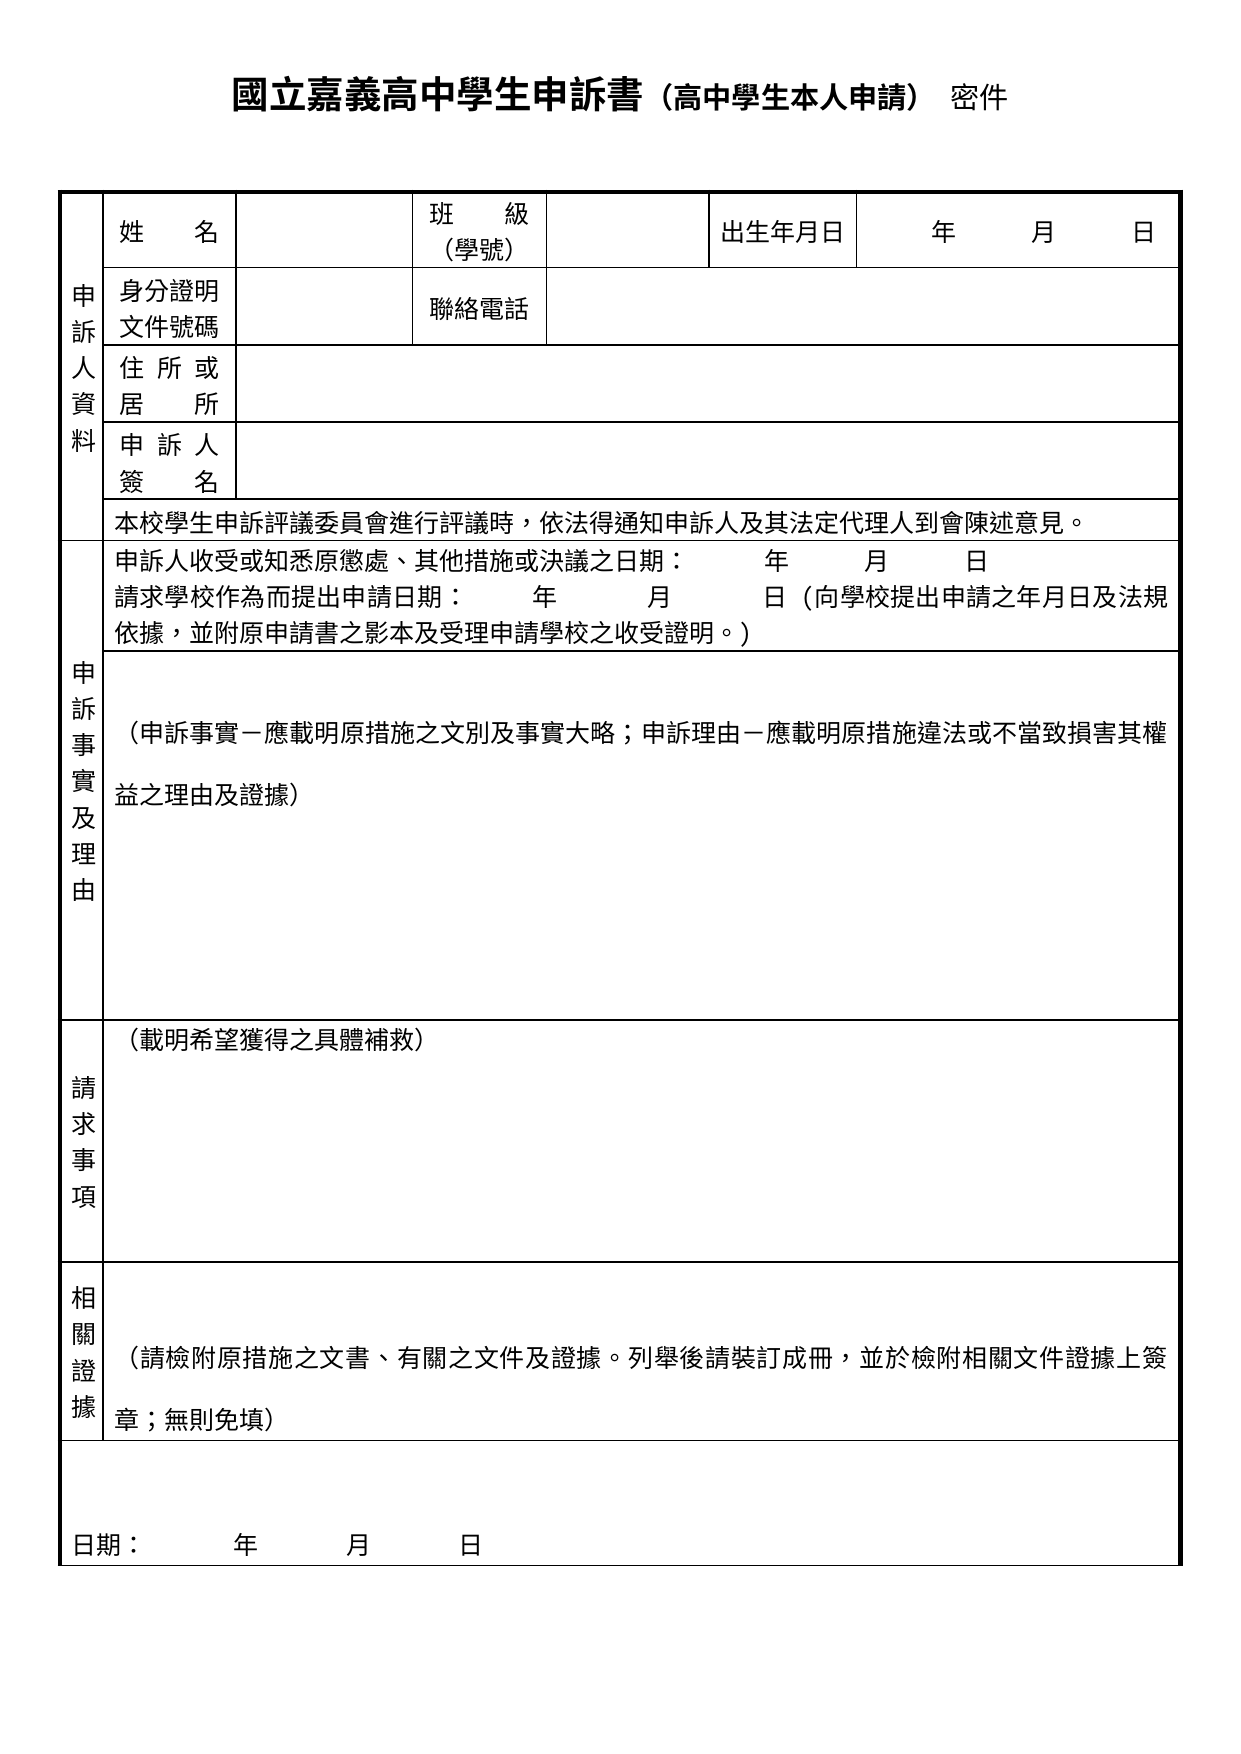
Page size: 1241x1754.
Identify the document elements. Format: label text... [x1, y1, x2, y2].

table_header 年 月 日 [857, 194, 1178, 267]
table_cell 住 所 或 居 所 [104, 346, 235, 421]
table_cell （請檢附原措施之文書、有關之文件及證據。列舉後請裝訂成冊，並於檢附相關文件證據上簽章；無則免填） [104, 1263, 1178, 1439]
table_cell 申訴人收受或知悉原懲處、其他措施或決議之日期： 年 月 日 請求學校作為而提出申請日期： 年 月 日 (向學校提出申請之年月日及法規依據，並附原申請書之影本及受理申請學校之收受證明。) [104, 541, 1178, 650]
text 國立嘉義高中學生申訴書（高中學生本人申請） 密件 [59, 64, 1181, 119]
table_header 班 級 （學號） [413, 194, 546, 267]
table_cell 申 訴 人 簽 名 [104, 423, 235, 498]
table_cell [237, 423, 1178, 498]
table_cell 請求事項 [62, 1021, 102, 1261]
table_cell [547, 268, 1178, 344]
table_cell 相關證據 [62, 1263, 102, 1439]
table_cell 聯絡電話 [413, 268, 546, 344]
table_cell [237, 268, 412, 344]
table_header 姓 名 [104, 194, 235, 267]
table_header [237, 194, 412, 267]
table_cell （申訴事實－應載明原措施之文別及事實大略；申訴理由－應載明原措施違法或不當致損害其權益之理由及證據） [104, 652, 1178, 1019]
table_cell （載明希望獲得之具體補救） [104, 1021, 1178, 1261]
table_cell 本校學生申訴評議委員會進行評議時，依法得通知申訴人及其法定代理人到會陳述意見。 [104, 500, 1178, 539]
table_cell [237, 346, 1178, 421]
table_cell 身分證明 文件號碼 [104, 268, 235, 344]
table_cell 申訴事實及理由 [62, 541, 102, 1019]
table_cell 日期： 年 月 日 [62, 1441, 1178, 1564]
table_header 申訴人資料 [62, 194, 102, 539]
table_header 出生年月日 [710, 194, 856, 267]
table_header [547, 194, 708, 267]
